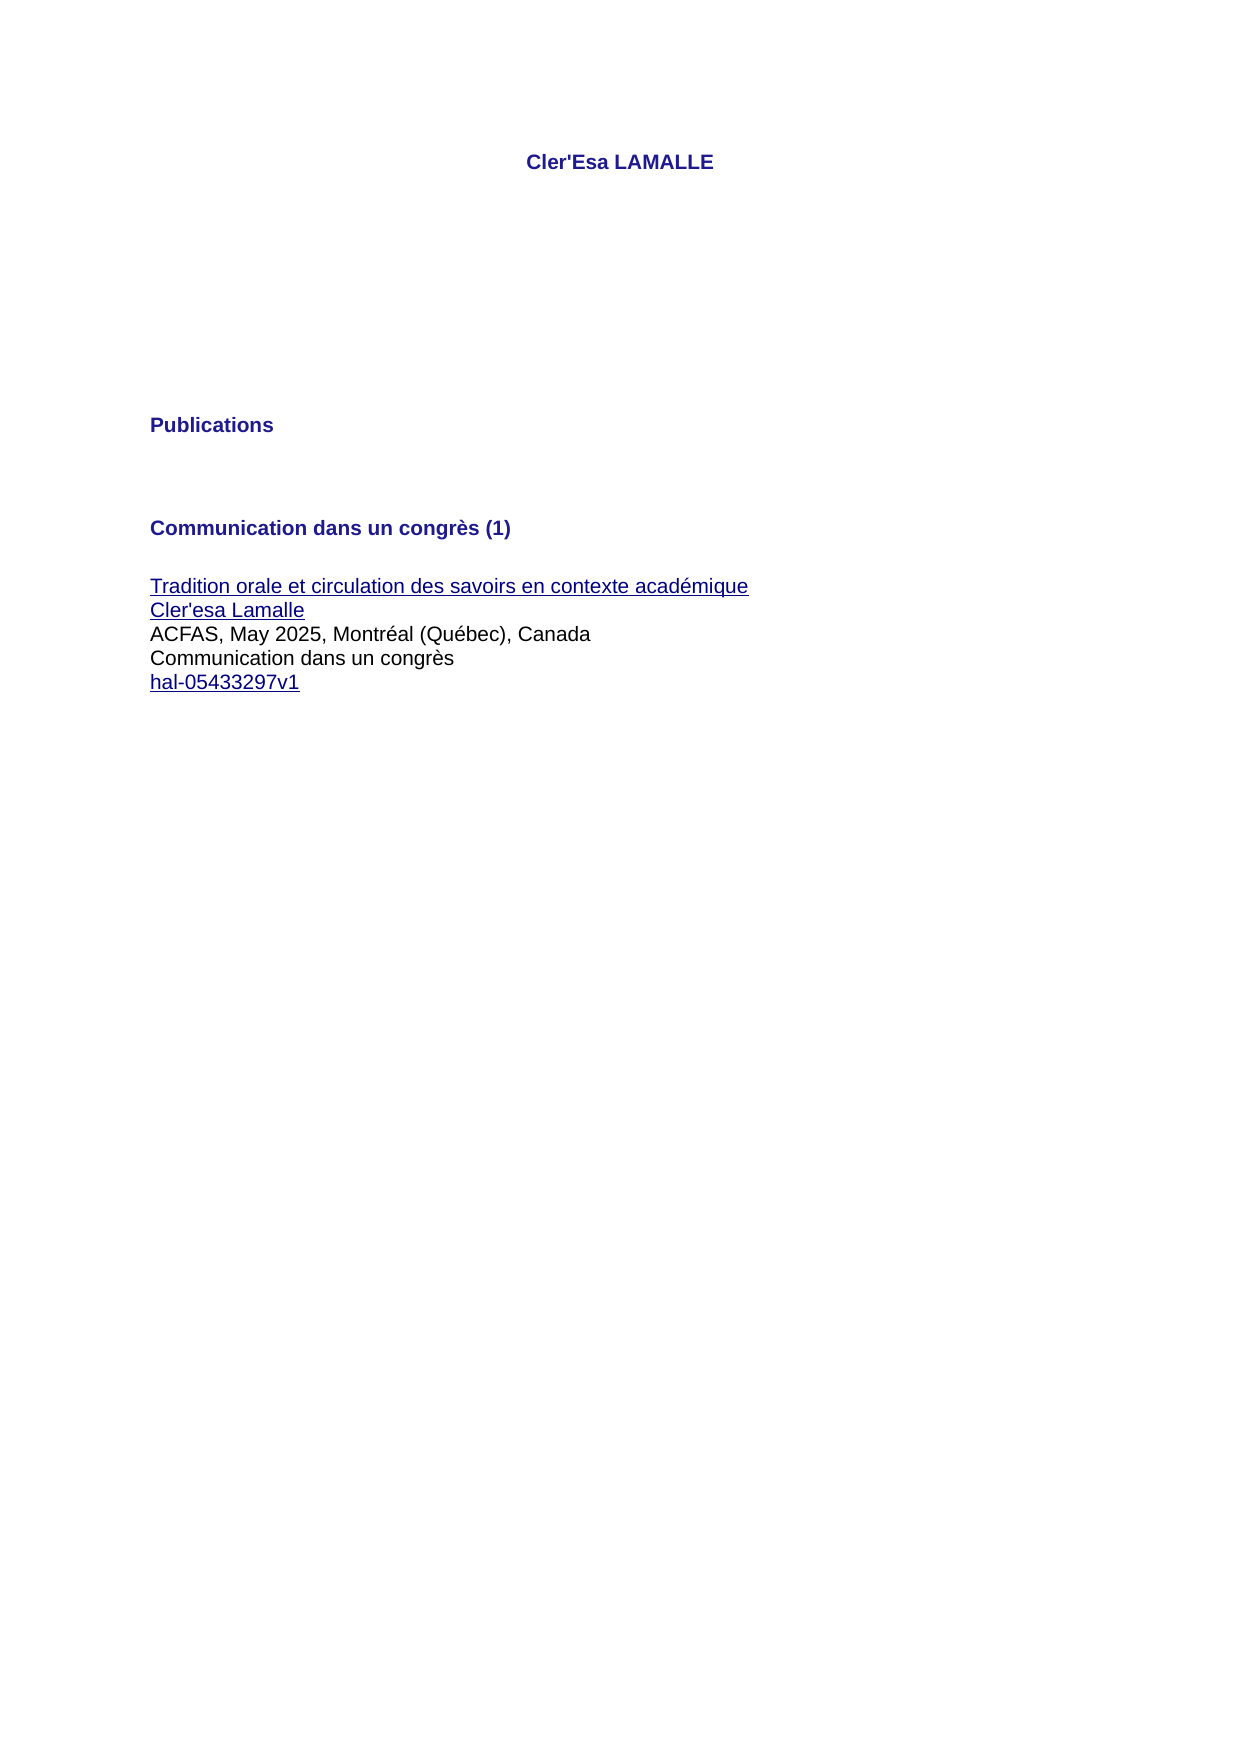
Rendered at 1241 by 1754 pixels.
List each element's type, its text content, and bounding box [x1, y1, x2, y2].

subtitle Communication dans un congrès (1) [150, 516, 1090, 539]
subtitle Cler'Esa LAMALLE [150, 150, 1090, 174]
table_header Tradition orale et circulation des savoirs en contexte académique Cler'esa Lamalle ACFAS, May 2025, Montréal (Québec), Canada Communication dans un congrès hal-05433297v1 [150, 574, 1090, 694]
subtitle Publications [150, 412, 1090, 436]
